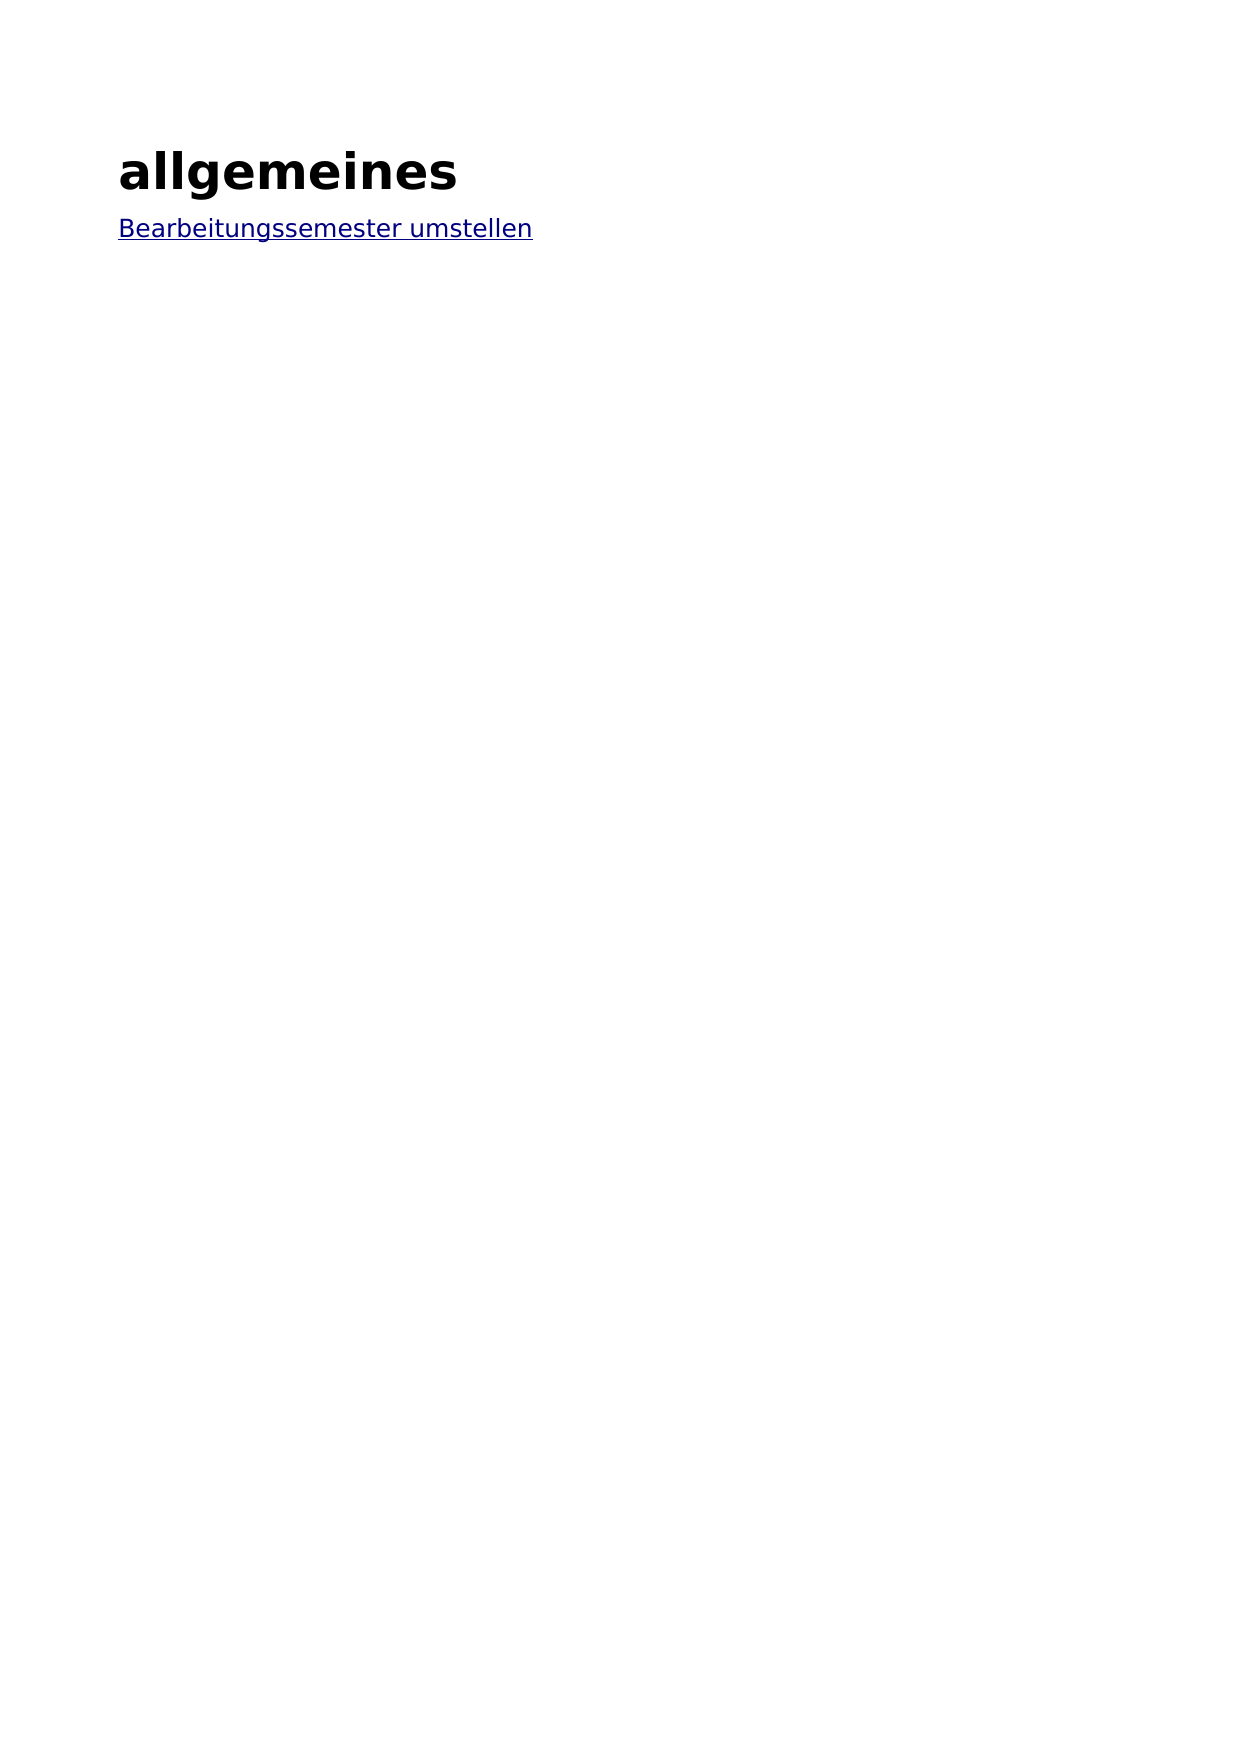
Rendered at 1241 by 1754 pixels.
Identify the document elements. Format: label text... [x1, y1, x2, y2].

subtitle allgemeines [118, 143, 1122, 201]
text Bearbeitungssemester umstellen [118, 214, 1122, 243]
